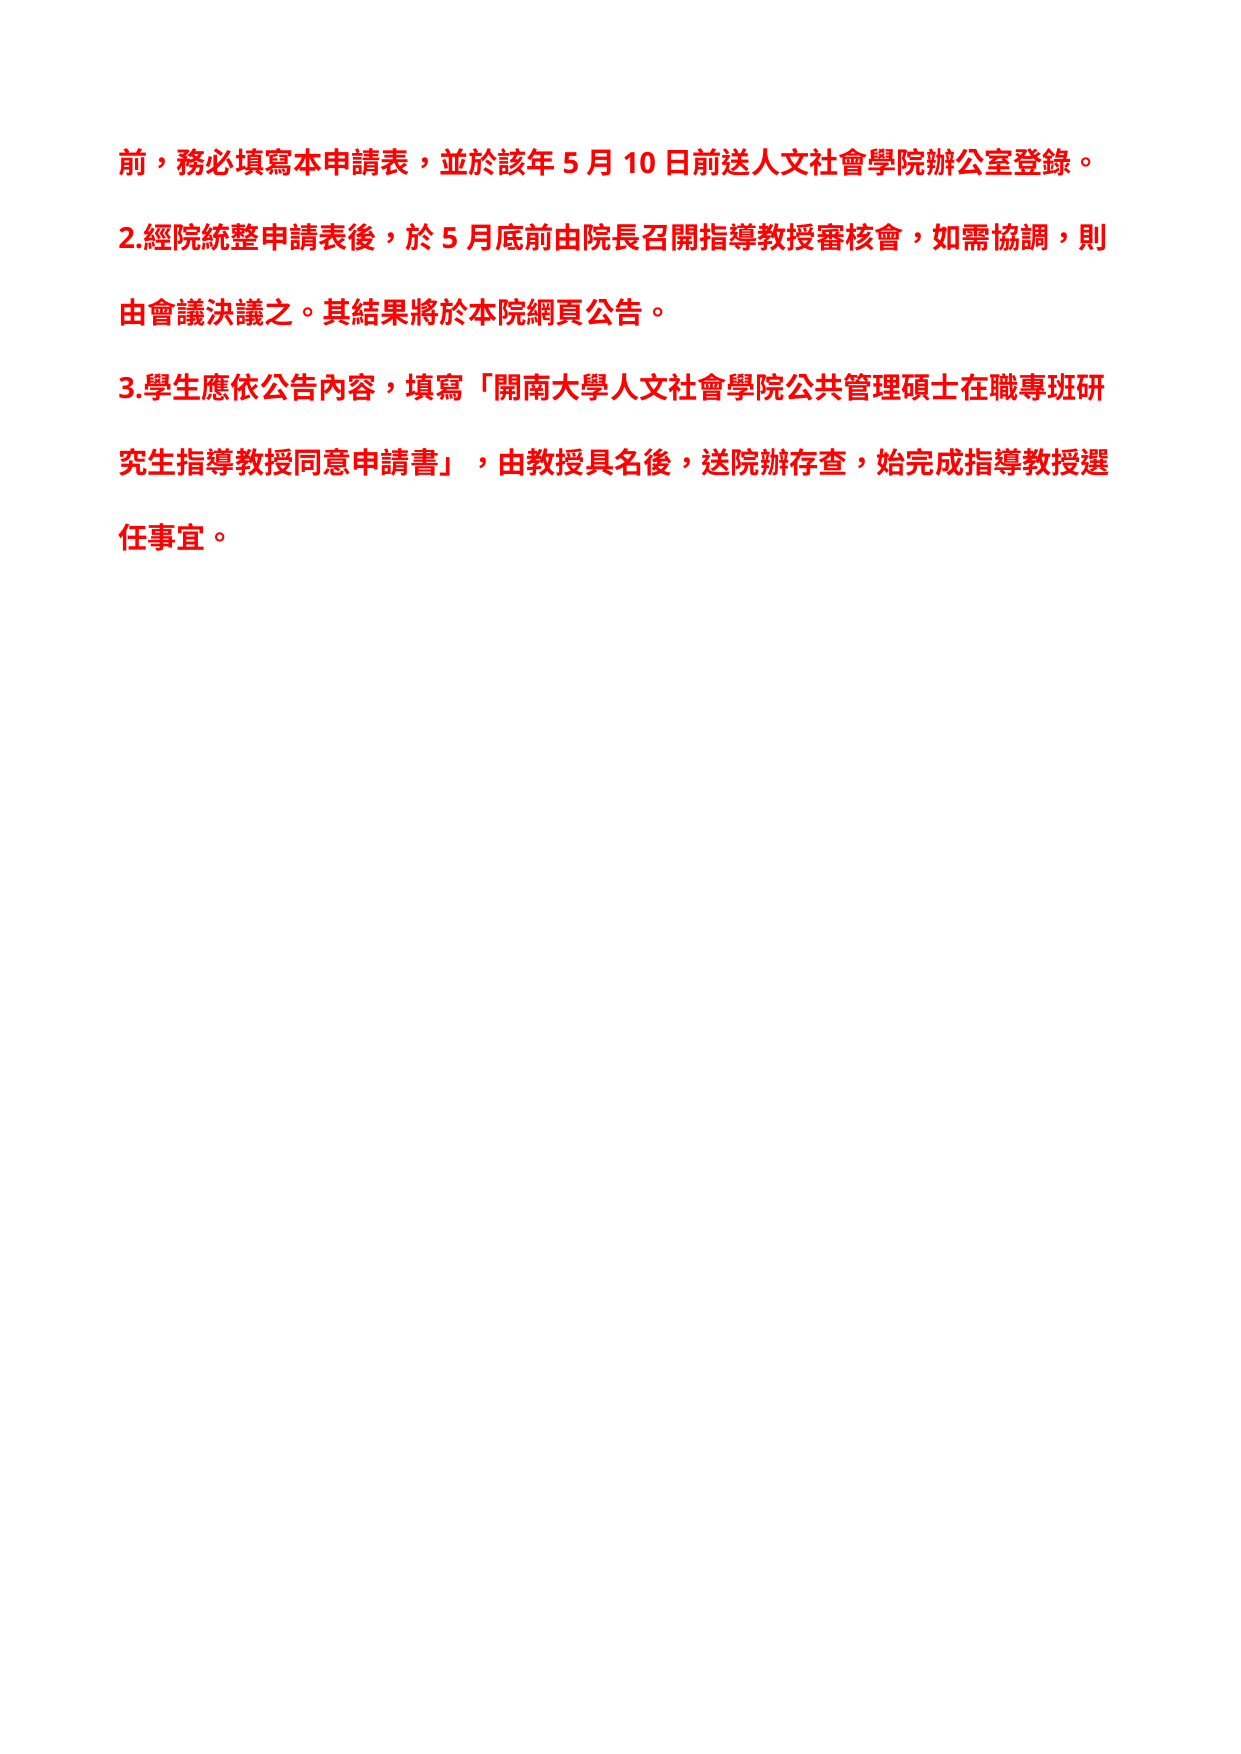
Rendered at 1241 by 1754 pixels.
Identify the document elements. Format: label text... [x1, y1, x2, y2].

text 3.學生應依公告內容，填寫「開南大學人文社會學院公共管理碩士在職專班研 [118, 348, 1122, 423]
text 任事宜。 [118, 498, 1122, 573]
text 2.經院統整申請表後，於 5 月底前由院長召開指導教授審核會，如需協調，則 [118, 198, 1122, 273]
text 前，務必填寫本申請表，並於該年 5 月 10 日前送人文社會學院辦公室登錄。 [118, 123, 1122, 198]
text 究生指導教授同意申請書」，由教授具名後，送院辦存查，始完成指導教授選 [118, 423, 1122, 498]
text 由會議決議之。其結果將於本院網頁公告。 [118, 273, 1122, 348]
